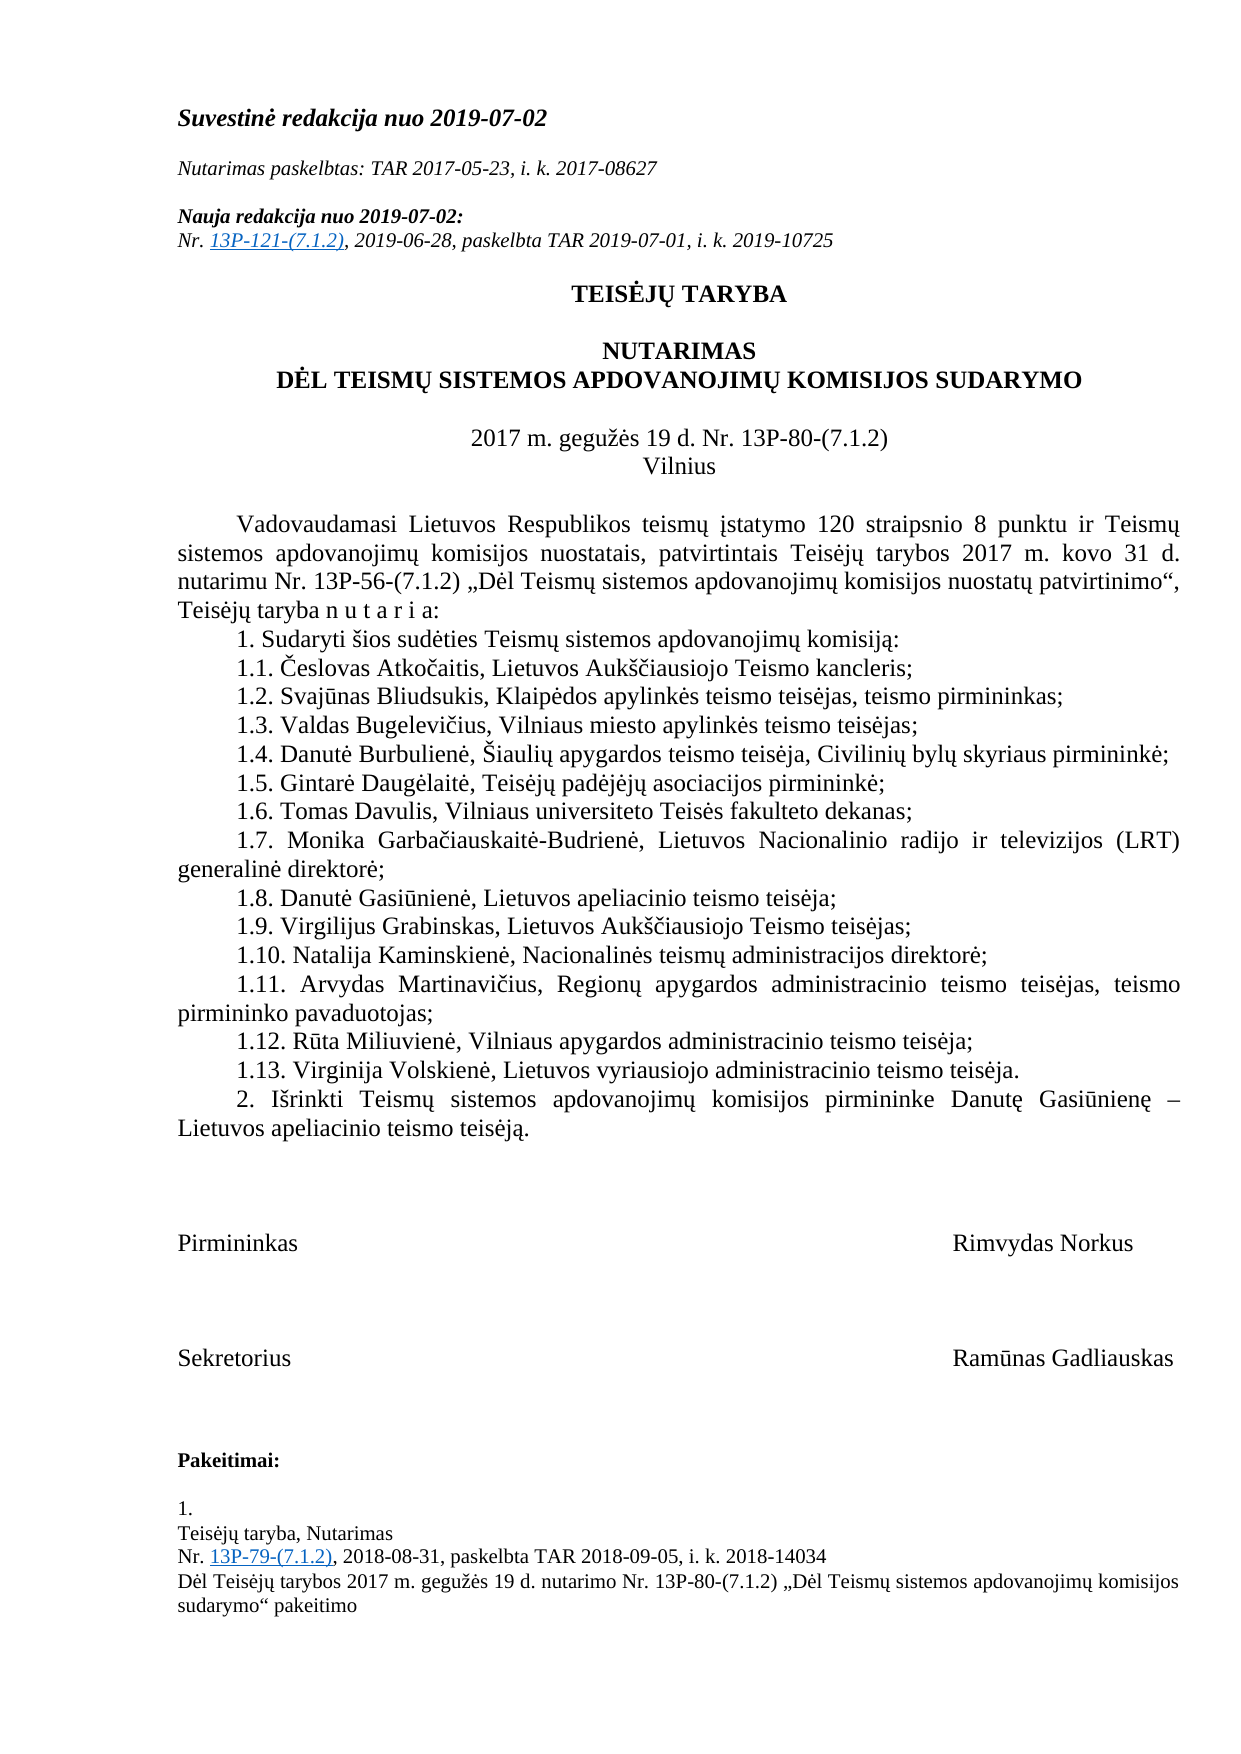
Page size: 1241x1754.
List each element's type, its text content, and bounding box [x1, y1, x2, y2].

text Pakeitimai: [177, 1448, 1181, 1472]
text Pirmininkas Rimvydas Norkus [177, 1228, 1181, 1256]
text Nauja redakcija nuo 2019-07-02: [177, 204, 1181, 228]
text 1.2. Svajūnas Bliudsukis, Klaipėdos apylinkės teismo teisėjas, teismo pirmininkas; [177, 681, 1181, 710]
text 1.7. Monika Garbačiauskaitė-Budrienė, Lietuvos Nacionalinio radijo ir televizijos (LRT) generalinė direktorė; [177, 825, 1181, 883]
text Sekretorius Ramūnas Gadliauskas [177, 1343, 1181, 1371]
text Suvestinė redakcija nuo 2019-07-02 [177, 103, 1181, 132]
text 1.6. Tomas Davulis, Vilniaus universiteto Teisės fakulteto dekanas; [177, 796, 1181, 825]
text 1.9. Virgilijus Grabinskas, Lietuvos Aukščiausiojo Teismo teisėjas; [177, 911, 1181, 940]
text Nr. 13P-79-(7.1.2), 2018-08-31, paskelbta TAR 2018-09-05, i. k. 2018-14034 [177, 1544, 1181, 1568]
text 1.13. Virginija Volskienė, Lietuvos vyriausiojo administracinio teismo teisėja. [177, 1055, 1181, 1084]
text 1.3. Valdas Bugelevičius, Vilniaus miesto apylinkės teismo teisėjas; [177, 710, 1181, 739]
text Vadovaudamasi Lietuvos Respublikos teismų įstatymo 120 straipsnio 8 punktu ir Teismų sistemos apdovanojimų komisijos nuostatais, patvirtintais Teisėjų tarybos 2017 m. kovo 31 d. nutarimu Nr. 13P-56-(7.1.2) „Dėl Teismų sistemos apdovanojimų komisijos nuostatų patvirtinimo“, Teisėjų taryba n u t a r i a: [177, 509, 1181, 624]
text DĖL TEISMŲ SISTEMOS APDOVANOJIMŲ KOMISIJOS sudarymo [177, 365, 1181, 394]
text Nutarimas paskelbtas: TAR 2017-05-23, i. k. 2017-08627 [177, 156, 1181, 180]
text 1.10. Natalija Kaminskienė, Nacionalinės teismų administracijos direktorė; [177, 940, 1181, 969]
text TEISĖJŲ TARYBA [177, 279, 1181, 308]
text Dėl Teisėjų tarybos 2017 m. gegužės 19 d. nutarimo Nr. 13P-80-(7.1.2) „Dėl Teismų sistemos apdovanojimų komisijos sudarymo“ pakeitimo [177, 1568, 1181, 1617]
text 1.8. Danutė Gasiūnienė, Lietuvos apeliacinio teismo teisėja; [177, 883, 1181, 911]
text 1.11. Arvydas Martinavičius, Regionų apygardos administracinio teismo teisėjas, teismo pirmininko pavaduotojas; [177, 969, 1181, 1026]
text Teisėjų taryba, Nutarimas [177, 1520, 1181, 1544]
text 2017 m. gegužės 19 d. Nr. 13P-80-(7.1.2) [177, 423, 1181, 451]
text 1. [177, 1496, 1181, 1520]
text 1.12. Rūta Miliuvienė, Vilniaus apygardos administracinio teismo teisėja; [177, 1026, 1181, 1055]
text Vilnius [177, 451, 1181, 480]
text 1.5. Gintarė Daugėlaitė, Teisėjų padėjėjų asociacijos pirmininkė; [177, 768, 1181, 796]
text 1.4. Danutė Burbulienė, Šiaulių apygardos teismo teisėja, Civilinių bylų skyriaus pirmininkė; [177, 739, 1181, 768]
text 2. Išrinkti Teismų sistemos apdovanojimų komisijos pirmininke Danutę Gasiūnienę – Lietuvos apeliacinio teismo teisėją. [177, 1084, 1181, 1141]
text 1.1. Česlovas Atkočaitis, Lietuvos Aukščiausiojo Teismo kancleris; [177, 653, 1181, 681]
text Nr. 13P-121-(7.1.2), 2019-06-28, paskelbta TAR 2019-07-01, i. k. 2019-10725 [177, 228, 1181, 252]
text NUTARIMAS [177, 336, 1181, 365]
text 1. Sudaryti šios sudėties Teismų sistemos apdovanojimų komisiją: [177, 624, 1181, 653]
